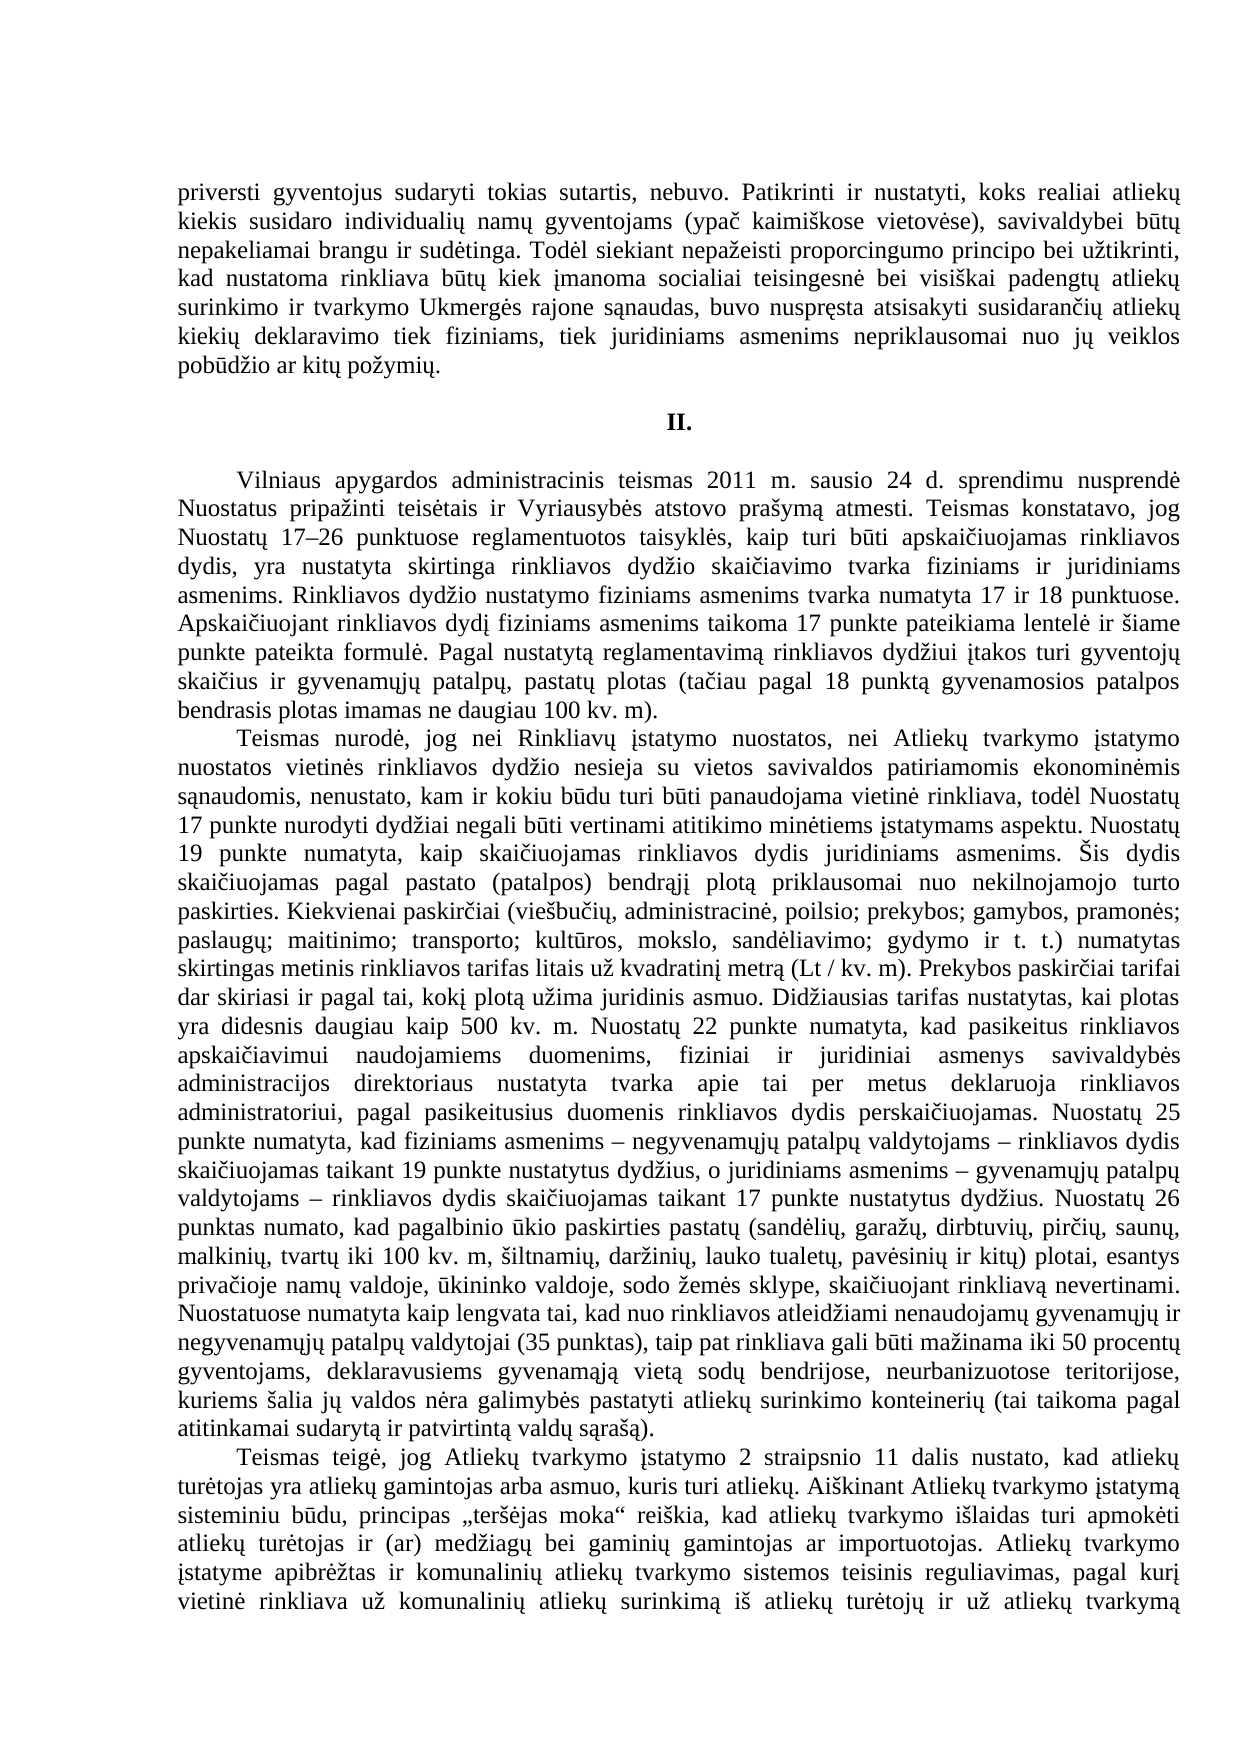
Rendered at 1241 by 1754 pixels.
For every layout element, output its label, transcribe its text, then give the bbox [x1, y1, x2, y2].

text priversti gyventojus sudaryti tokias sutartis, nebuvo. Patikrinti ir nustatyti, koks realiai atliekų kiekis susidaro individualių namų gyventojams (ypač kaimiškose vietovėse), savivaldybei būtų nepakeliamai brangu ir sudėtinga. Todėl siekiant nepažeisti proporcingumo principo bei užtikrinti, kad nustatoma rinkliava būtų kiek įmanoma socialiai teisingesnė bei visiškai padengtų atliekų surinkimo ir tvarkymo Ukmergės rajone sąnaudas, buvo nuspręsta atsisakyti susidarančių atliekų kiekių deklaravimo tiek fiziniams, tiek juridiniams asmenims nepriklausomai nuo jų veiklos pobūdžio ar kitų požymių. [177, 177, 1181, 378]
text II. [177, 407, 1181, 436]
text Teismas nurodė, jog nei Rinkliavų įstatymo nuostatos, nei Atliekų tvarkymo įstatymo nuostatos vietinės rinkliavos dydžio nesieja su vietos savivaldos patiriamomis ekonominėmis sąnaudomis, nenustato, kam ir kokiu būdu turi būti panaudojama vietinė rinkliava, todėl Nuostatų 17 punkte nurodyti dydžiai negali būti vertinami atitikimo minėtiems įstatymams aspektu. Nuostatų 19 punkte numatyta, kaip skaičiuojamas rinkliavos dydis juridiniams asmenims. Šis dydis skaičiuojamas pagal pastato (patalpos) bendrąjį plotą priklausomai nuo nekilnojamojo turto paskirties. Kiekvienai paskirčiai (viešbučių, administracinė, poilsio; prekybos; gamybos, pramonės; paslaugų; maitinimo; transporto; kultūros, mokslo, sandėliavimo; gydymo ir t. t.) numatytas skirtingas metinis rinkliavos tarifas litais už kvadratinį metrą (Lt / kv. m). Prekybos paskirčiai tarifai dar skiriasi ir pagal tai, kokį plotą užima juridinis asmuo. Didžiausias tarifas nustatytas, kai plotas yra didesnis daugiau kaip 500 kv. m. Nuostatų 22 punkte numatyta, kad pasikeitus rinkliavos apskaičiavimui naudojamiems duomenims, fiziniai ir juridiniai asmenys savivaldybės administracijos direktoriaus nustatyta tvarka apie tai per metus deklaruoja rinkliavos administratoriui, pagal pasikeitusius duomenis rinkliavos dydis perskaičiuojamas. Nuostatų 25 punkte numatyta, kad fiziniams asmenims – negyvenamųjų patalpų valdytojams – rinkliavos dydis skaičiuojamas taikant 19 punkte nustatytus dydžius, o juridiniams asmenims – gyvenamųjų patalpų valdytojams – rinkliavos dydis skaičiuojamas taikant 17 punkte nustatytus dydžius. Nuostatų 26 punktas numato, kad pagalbinio ūkio paskirties pastatų (sandėlių, garažų, dirbtuvių, pirčių, saunų, malkinių, tvartų iki 100 kv. m, šiltnamių, daržinių, lauko tualetų, pavėsinių ir kitų) plotai, esantys privačioje namų valdoje, ūkininko valdoje, sodo žemės sklype, skaičiuojant rinkliavą nevertinami. Nuostatuose numatyta kaip lengvata tai, kad nuo rinkliavos atleidžiami nenaudojamų gyvenamųjų ir negyvenamųjų patalpų valdytojai (35 punktas), taip pat rinkliava gali būti mažinama iki 50 procentų gyventojams, deklaravusiems gyvenamąją vietą sodų bendrijose, neurbanizuotose teritorijose, kuriems šalia jų valdos nėra galimybės pastatyti atliekų surinkimo konteinerių (tai taikoma pagal atitinkamai sudarytą ir patvirtintą valdų sąrašą). [177, 723, 1181, 1442]
text Teismas teigė, jog Atliekų tvarkymo įstatymo 2 straipsnio 11 dalis nustato, kad atliekų turėtojas yra atliekų gamintojas arba asmuo, kuris turi atliekų. Aiškinant Atliekų tvarkymo įstatymą sisteminiu būdu, principas „teršėjas moka“ reiškia, kad atliekų tvarkymo išlaidas turi apmokėti atliekų turėtojas ir (ar) medžiagų bei gaminių gamintojas ar importuotojas. Atliekų tvarkymo įstatyme apibrėžtas ir komunalinių atliekų tvarkymo sistemos teisinis reguliavimas, pagal kurį vietinė rinkliava už komunalinių atliekų surinkimą iš atliekų turėtojų ir už atliekų tvarkymą [177, 1442, 1181, 1615]
text Vilniaus apygardos administracinis teismas 2011 m. sausio 24 d. sprendimu nusprendė Nuostatus pripažinti teisėtais ir Vyriausybės atstovo prašymą atmesti. Teismas konstatavo, jog Nuostatų 17–26 punktuose reglamentuotos taisyklės, kaip turi būti apskaičiuojamas rinkliavos dydis, yra nustatyta skirtinga rinkliavos dydžio skaičiavimo tvarka fiziniams ir juridiniams asmenims. Rinkliavos dydžio nustatymo fiziniams asmenims tvarka numatyta 17 ir 18 punktuose. Apskaičiuojant rinkliavos dydį fiziniams asmenims taikoma 17 punkte pateikiama lentelė ir šiame punkte pateikta formulė. Pagal nustatytą reglamentavimą rinkliavos dydžiui įtakos turi gyventojų skaičius ir gyvenamųjų patalpų, pastatų plotas (tačiau pagal 18 punktą gyvenamosios patalpos bendrasis plotas imamas ne daugiau 100 kv. m). [177, 465, 1181, 723]
